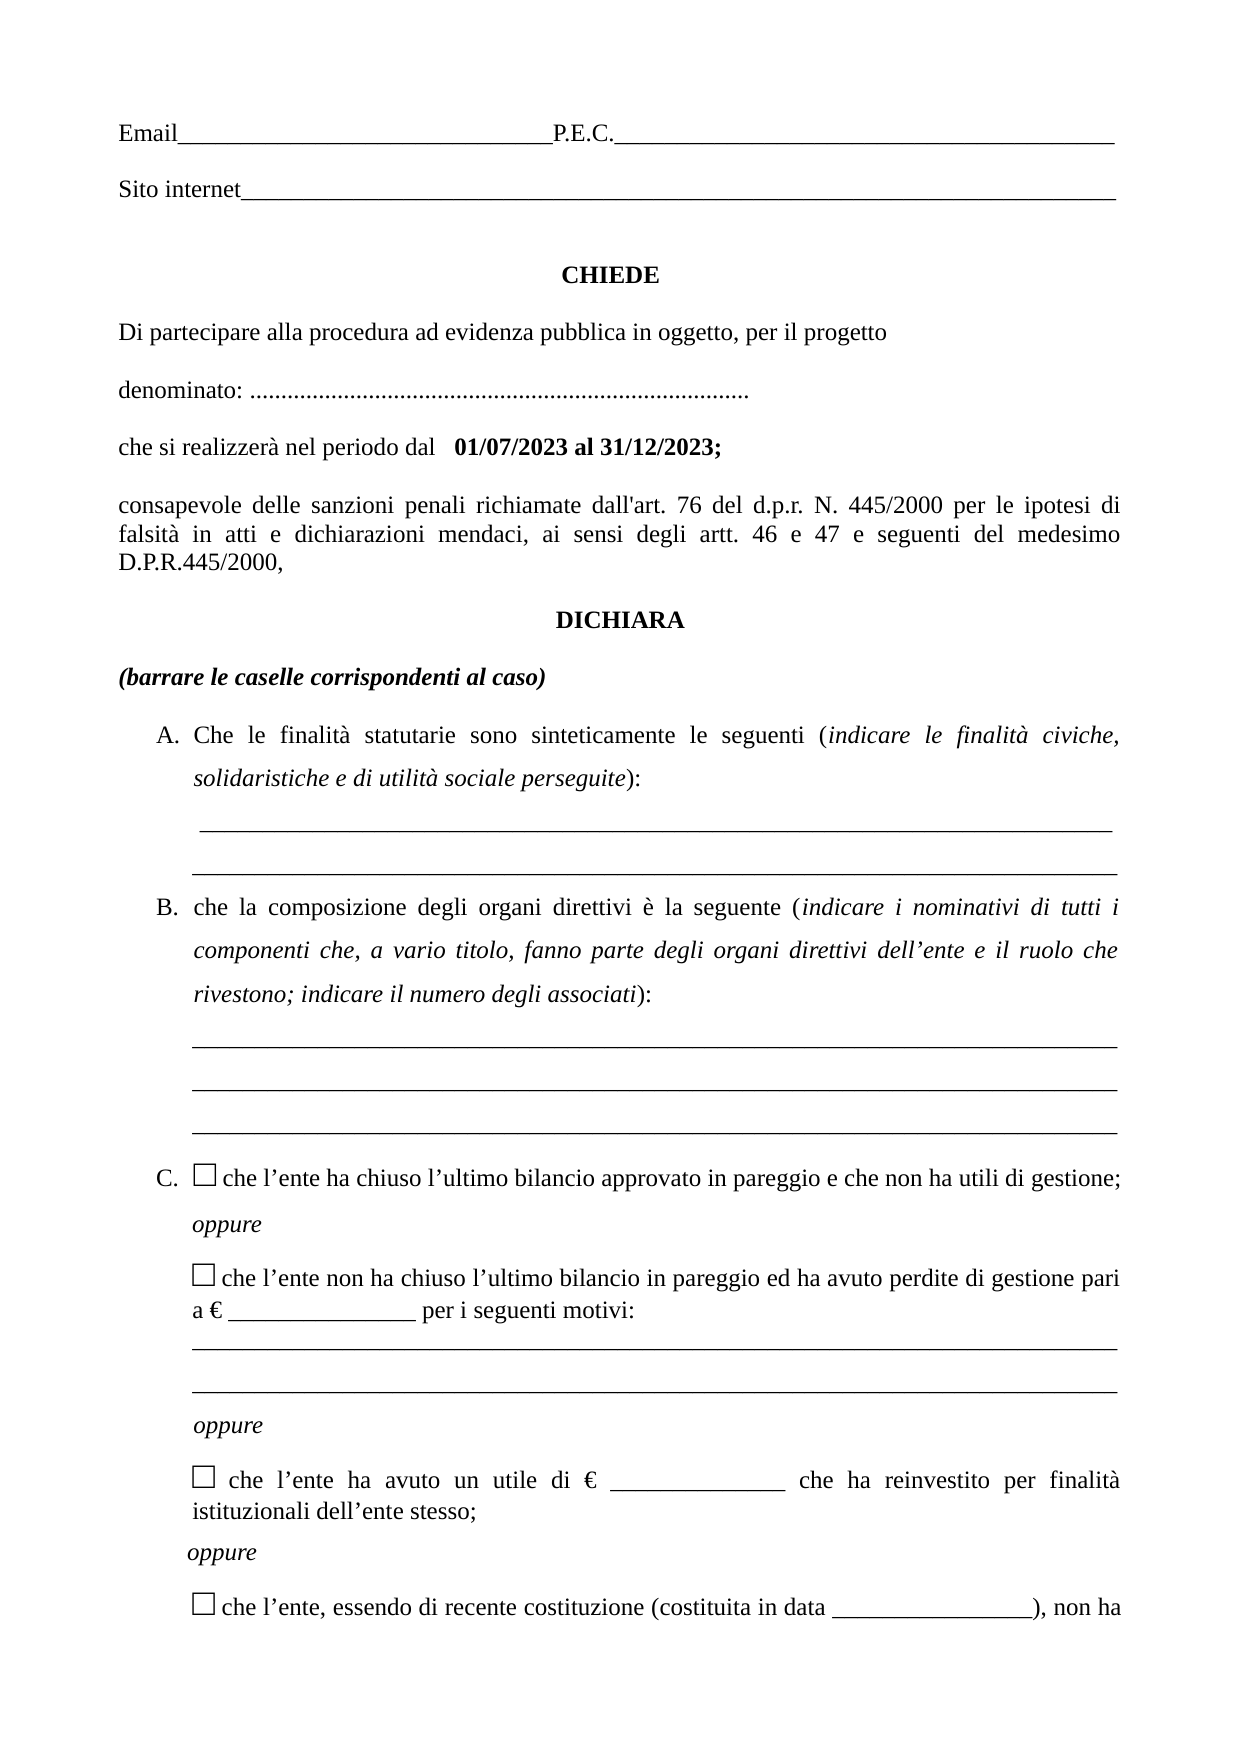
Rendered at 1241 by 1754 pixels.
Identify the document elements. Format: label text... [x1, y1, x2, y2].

text DICHIARA [118, 605, 1122, 634]
text Sito internet______________________________________________________________________ [118, 174, 1122, 202]
text CHIEDE [118, 260, 1122, 289]
text __________________________________________________________________________ [192, 1367, 1122, 1396]
text Di partecipare alla procedura ad evidenza pubblica in oggetto, per il progetto [118, 317, 1122, 346]
text ____________________________________________________________________________________________________________________________________________________ [192, 1022, 1122, 1094]
list Che le finalità statutarie sono sinteticamente le seguenti (indicare le finalità civiche, solidaristiche e di utilità sociale perseguite): [156, 720, 1122, 792]
text □ che l’ente ha avuto un utile di € ______________ che ha reinvestito per finalità istituzionali dell’ente stesso; [192, 1453, 1122, 1525]
text __________________________________________________________________________ [192, 1108, 1122, 1137]
text Email______________________________P.E.C.________________________________________ [118, 118, 1122, 147]
text □ che l’ente, essendo di recente costituzione (costituita in data ________________), non ha [192, 1580, 1122, 1623]
text oppure [118, 1410, 1122, 1439]
text □ che l’ente non ha chiuso l’ultimo bilancio in pareggio ed ha avuto perdite di gestione pari a € _______________ per i seguenti motivi: [192, 1252, 1122, 1324]
text __________________________________________________________________________ [192, 849, 1122, 878]
text oppure [118, 1537, 1122, 1566]
text (barrare le caselle corrispondenti al caso) [118, 662, 1122, 691]
text __________________________________________________________________________ [192, 1324, 1122, 1352]
text denominato: ................................................................................ [118, 375, 1122, 404]
list che la composizione degli organi direttivi è la seguente (indicare i nominativi di tutti i componenti che, a vario titolo, fanno parte degli organi direttivi dell’ente e il ruolo che rivestono; indicare il numero degli associati): [156, 892, 1122, 1007]
list □ che l’ente ha chiuso l’ultimo bilancio approvato in pareggio e che non ha utili di gestione; [156, 1151, 1122, 1194]
text oppure [118, 1209, 1122, 1237]
text consapevole delle sanzioni penali richiamate dall'art. 76 del d.p.r. N. 445/2000 per le ipotesi di falsità in atti e dichiarazioni mendaci, ai sensi degli artt. 46 e 47 e seguenti del medesimo D.P.R.445/2000, [118, 490, 1122, 576]
text che si realizzerà nel periodo dal 01/07/2023 al 31/12/2023; [118, 432, 1122, 461]
list _________________________________________________________________________ [156, 806, 1122, 835]
